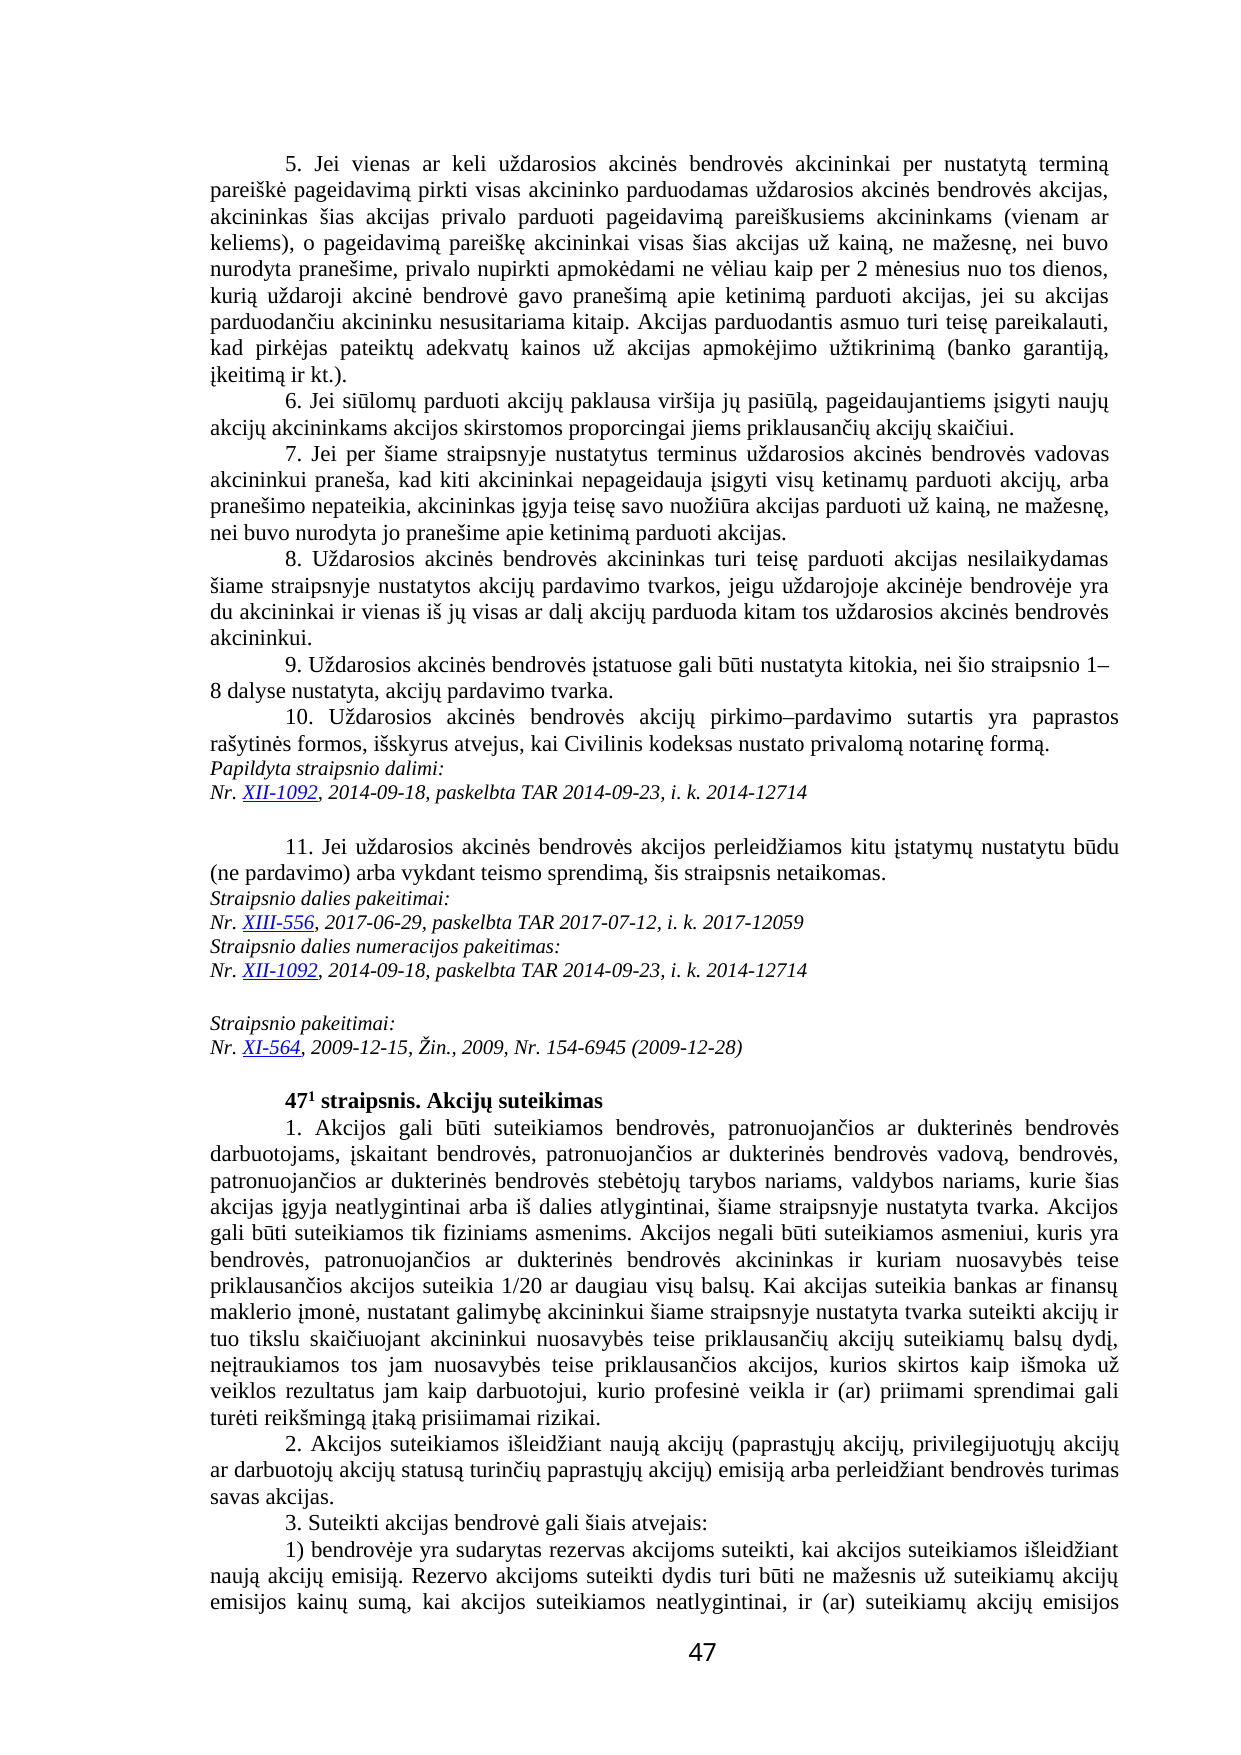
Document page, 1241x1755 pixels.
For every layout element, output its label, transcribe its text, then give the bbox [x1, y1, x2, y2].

text Straipsnio dalies numeracijos pakeitimas: [210, 934, 1120, 958]
text 1. Akcijos gali būti suteikiamos bendrovės, patronuojančios ar dukterinės bendrovės darbuotojams, įskaitant bendrovės, patronuojančios ar dukterinės bendrovės vadovą, bendrovės, patronuojančios ar dukterinės bendrovės stebėtojų tarybos nariams, valdybos nariams, kurie šias akcijas įgyja neatlygintinai arba iš dalies atlygintinai, šiame straipsnyje nustatyta tvarka. Akcijos gali būti suteikiamos tik fiziniams asmenims. Akcijos negali būti suteikiamos asmeniui, kuris yra bendrovės, patronuojančios ar dukterinės bendrovės akcininkas ir kuriam nuosavybės teise priklausančios akcijos suteikia 1/20 ar daugiau visų balsų. Kai akcijas suteikia bankas ar finansų maklerio įmonė, nustatant galimybę akcininkui šiame straipsnyje nustatyta tvarka suteikti akcijų ir tuo tikslu skaičiuojant akcininkui nuosavybės teise priklausančių akcijų suteikiamų balsų dydį, neįtraukiamos tos jam nuosavybės teise priklausančios akcijos, kurios skirtos kaip išmoka už veiklos rezultatus jam kaip darbuotojui, kurio profesinė veikla ir (ar) priimami sprendimai gali turėti reikšmingą įtaką prisiimamai rizikai. [210, 1114, 1120, 1430]
text Nr. XII-1092, 2014-09-18, paskelbta TAR 2014-09-23, i. k. 2014-12714 [210, 780, 1120, 804]
text Nr. XII-1092, 2014-09-18, paskelbta TAR 2014-09-23, i. k. 2014-12714 [210, 958, 1120, 982]
text 7. Jei per šiame straipsnyje nustatytus terminus uždarosios akcinės bendrovės vadovas akcininkui praneša, kad kiti akcininkai nepageidauja įsigyti visų ketinamų parduoti akcijų, arba pranešimo nepateikia, akcininkas įgyja teisę savo nuožiūra akcijas parduoti už kainą, ne mažesnę, nei buvo nurodyta jo pranešime apie ketinimą parduoti akcijas. [210, 440, 1111, 545]
text Nr. XIII-556, 2017-06-29, paskelbta TAR 2017-07-12, i. k. 2017-12059 [210, 910, 1120, 934]
text 6. Jei siūlomų parduoti akcijų paklausa viršija jų pasiūlą, pageidaujantiems įsigyti naujų akcijų akcininkams akcijos skirstomos proporcingai jiems priklausančių akcijų skaičiui. [210, 387, 1111, 440]
text 11. Jei uždarosios akcinės bendrovės akcijos perleidžiamos kitu įstatymų nustatytu būdu (ne pardavimo) arba vykdant teismo sprendimą, šis straipsnis netaikomas. [210, 833, 1120, 886]
text 5. Jei vienas ar keli uždarosios akcinės bendrovės akcininkai per nustatytą terminą pareiškė pageidavimą pirkti visas akcininko parduodamas uždarosios akcinės bendrovės akcijas, akcininkas šias akcijas privalo parduoti pageidavimą pareiškusiems akcininkams (vienam ar keliems), o pageidavimą pareiškę akcininkai visas šias akcijas už kainą, ne mažesnę, nei buvo nurodyta pranešime, privalo nupirkti apmokėdami ne vėliau kaip per 2 mėnesius nuo tos dienos, kurią uždaroji akcinė bendrovė gavo pranešimą apie ketinimą parduoti akcijas, jei su akcijas parduodančiu akcininku nesusitariama kitaip. Akcijas parduodantis asmuo turi teisę pareikalauti, kad pirkėjas pateiktų adekvatų kainos už akcijas apmokėjimo užtikrinimą (banko garantiją, įkeitimą ir kt.). [210, 150, 1110, 387]
text Papildyta straipsnio dalimi: [210, 756, 1120, 780]
text 8. Uždarosios akcinės bendrovės akcininkas turi teisę parduoti akcijas nesilaikydamas šiame straipsnyje nustatytos akcijų pardavimo tvarkos, jeigu uždarojoje akcinėje bendrovėje yra du akcininkai ir vienas iš jų visas ar dalį akcijų parduoda kitam tos uždarosios akcinės bendrovės akcininkui. [210, 545, 1110, 651]
text 10. Uždarosios akcinės bendrovės akcijų pirkimo–pardavimo sutartis yra paprastos rašytinės formos, išskyrus atvejus, kai Civilinis kodeksas nustato privalomą notarinę formą. [210, 703, 1120, 756]
text 2. Akcijos suteikiamos išleidžiant naują akcijų (paprastųjų akcijų, privilegijuotųjų akcijų ar darbuotojų akcijų statusą turinčių paprastųjų akcijų) emisiją arba perleidžiant bendrovės turimas savas akcijas. [210, 1430, 1120, 1509]
text 471 straipsnis. Akcijų suteikimas [210, 1088, 1120, 1114]
text Straipsnio pakeitimai: [210, 1011, 1111, 1035]
text 9. Uždarosios akcinės bendrovės įstatuose gali būti nustatyta kitokia, nei šio straipsnio 1–8 dalyse nustatyta, akcijų pardavimo tvarka. [210, 651, 1110, 703]
text 3. Suteikti akcijas bendrovė gali šiais atvejais: [210, 1509, 1120, 1536]
text Straipsnio dalies pakeitimai: [210, 886, 1120, 910]
text 1) bendrovėje yra sudarytas rezervas akcijoms suteikti, kai akcijos suteikiamos išleidžiant naują akcijų emisiją. Rezervo akcijoms suteikti dydis turi būti ne mažesnis už suteikiamų akcijų emisijos kainų sumą, kai akcijos suteikiamos neatlygintinai, ir (ar) suteikiamų akcijų emisijos [210, 1536, 1120, 1615]
text Nr. XI-564, 2009-12-15, Žin., 2009, Nr. 154-6945 (2009-12-28) [210, 1035, 1120, 1059]
